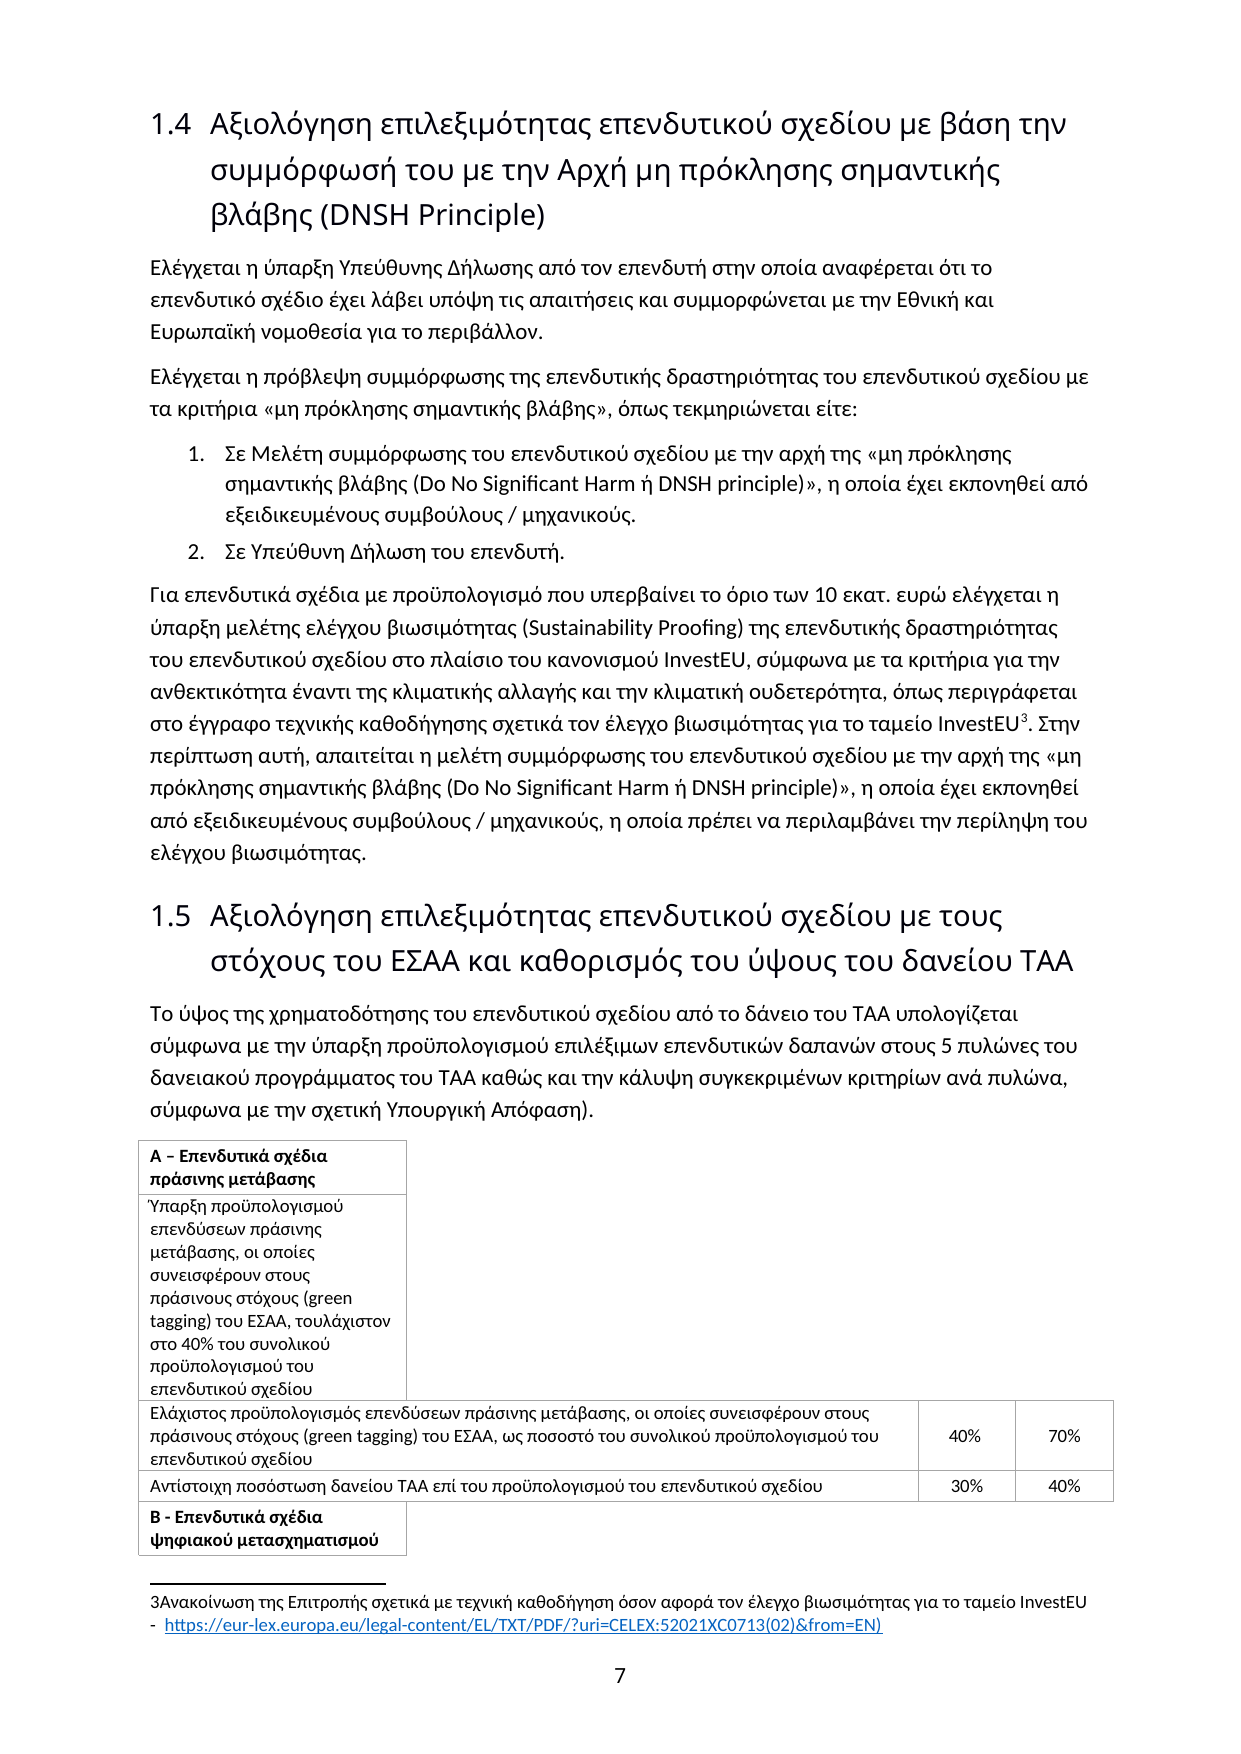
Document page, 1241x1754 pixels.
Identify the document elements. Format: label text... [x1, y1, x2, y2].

table_cell Β - Επενδυτικά σχέδια ψηφιακού μετασχηματισμού [139, 1502, 406, 1554]
table_cell Αντίστοιχη ποσόστωση δανείου ΤΑΑ επί του προϋπολογισμού του επενδυτικού σχεδίου [139, 1471, 918, 1501]
table_cell Ύπαρξη προϋπολογισμού επενδύσεων πράσινης μετάβασης, οι οποίες συνεισφέρουν στους πράσινους στόχους (green tagging) του ΕΣΑΑ, τουλάχιστον στο 40% του συνολικού προϋπολογισμού του επενδυτικού σχεδίου [139, 1195, 406, 1400]
text Ελέγχεται η ύπαρξη Υπεύθυνης Δήλωσης από τον επενδυτή στην οποία αναφέρεται ότι το επενδυτικό σχέδιο έχει λάβει υπόψη τις απαιτήσεις και συμμορφώνεται με την Εθνική και Ευρωπαϊκή νομοθεσία για το περιβάλλον. [150, 253, 1090, 345]
table_header Α – Επενδυτικά σχέδια πράσινης μετάβασης [139, 1141, 406, 1194]
text Ανακοίνωση της Επιτροπής σχετικά με τεχνική καθοδήγηση όσον αφορά τον έλεγχο βιωσιμότητας για το ταμείο InvestEU - https://eur-lex.europa.eu/legal-content/EL/TXT/PDF/?uri=CELEX:52021XC0713(02)&from=EN) [150, 1590, 1090, 1636]
list Σε Υπεύθυνη Δήλωση του επενδυτή. [187, 537, 1090, 565]
text Το ύψος της χρηματοδότησης του επενδυτικού σχεδίου από το δάνειο του ΤΑΑ υπολογίζεται σύμφωνα με την ύπαρξη προϋπολογισμού επιλέξιμων επενδυτικών δαπανών στους 5 πυλώνες του δανειακού προγράμματος του ΤΑΑ καθώς και την κάλυψη συγκεκριμένων κριτηρίων ανά πυλώνα, σύμφωνα με την σχετική Υπουργική Απόφαση). [150, 999, 1090, 1123]
subtitle Αξιολόγηση επιλεξιμότητας επενδυτικού σχεδίου με βάση την συμμόρφωσή του με την Αρχή μη πρόκλησης σημαντικής βλάβης (DNSH Principle) [150, 103, 1090, 234]
table_cell 70% [1016, 1401, 1113, 1470]
text Για επενδυτικά σχέδια με προϋπολογισμό που υπερβαίνει το όριο των 10 εκατ. ευρώ ελέγχεται η ύπαρξη μελέτης ελέγχου βιωσιμότητας (Sustainability Proofing) της επενδυτικής δραστηριότητας του επενδυτικού σχεδίου στο πλαίσιο του κανονισμού InvestEU, σύμφωνα με τα κριτήρια για την ανθεκτικότητα έναντι της κλιματικής αλλαγής και την κλιματική ουδετερότητα, όπως περιγράφεται στο έγγραφο τεχνικής καθοδήγησης σχετικά τον έλεγχο βιωσιμότητας για το ταμείο InvestEU. Στην περίπτωση αυτή, απαιτείται η μελέτη συμμόρφωσης του επενδυτικού σχεδίου με την αρχή της «μη πρόκλησης σημαντικής βλάβης (Do No Significant Harm ή DNSH principle)», η οποία έχει εκπονηθεί από εξειδικευμένους συμβούλους / μηχανικούς, η οποία πρέπει να περιλαμβάνει την περίληψη του ελέγχου βιωσιμότητας. [150, 580, 1090, 866]
text Ελέγχεται η πρόβλεψη συμμόρφωσης της επενδυτικής δραστηριότητας του επενδυτικού σχεδίου με τα κριτήρια «μη πρόκλησης σημαντικής βλάβης», όπως τεκμηριώνεται είτε: [150, 362, 1090, 422]
table_cell Ελάχιστος προϋπολογισμός επενδύσεων πράσινης μετάβασης, οι οποίες συνεισφέρουν στους πράσινους στόχους (green tagging) του ΕΣΑΑ, ως ποσοστό του συνολικού προϋπολογισμού του επενδυτικού σχεδίου [139, 1401, 918, 1470]
table_cell 40% [919, 1401, 1015, 1470]
table_cell 30% [919, 1471, 1015, 1501]
table_cell 40% [1016, 1471, 1113, 1501]
list Σε Μελέτη συμμόρφωσης του επενδυτικού σχεδίου με την αρχή της «μη πρόκλησης σημαντικής βλάβης (Do No Significant Harm ή DNSH principle)», η οποία έχει εκπονηθεί από εξειδικευμένους συμβούλους / μηχανικούς. [187, 439, 1090, 528]
subtitle Αξιολόγηση επιλεξιμότητας επενδυτικού σχεδίου με τους στόχους του ΕΣΑΑ και καθορισμός του ύψους του δανείου ΤΑΑ [150, 895, 1090, 980]
